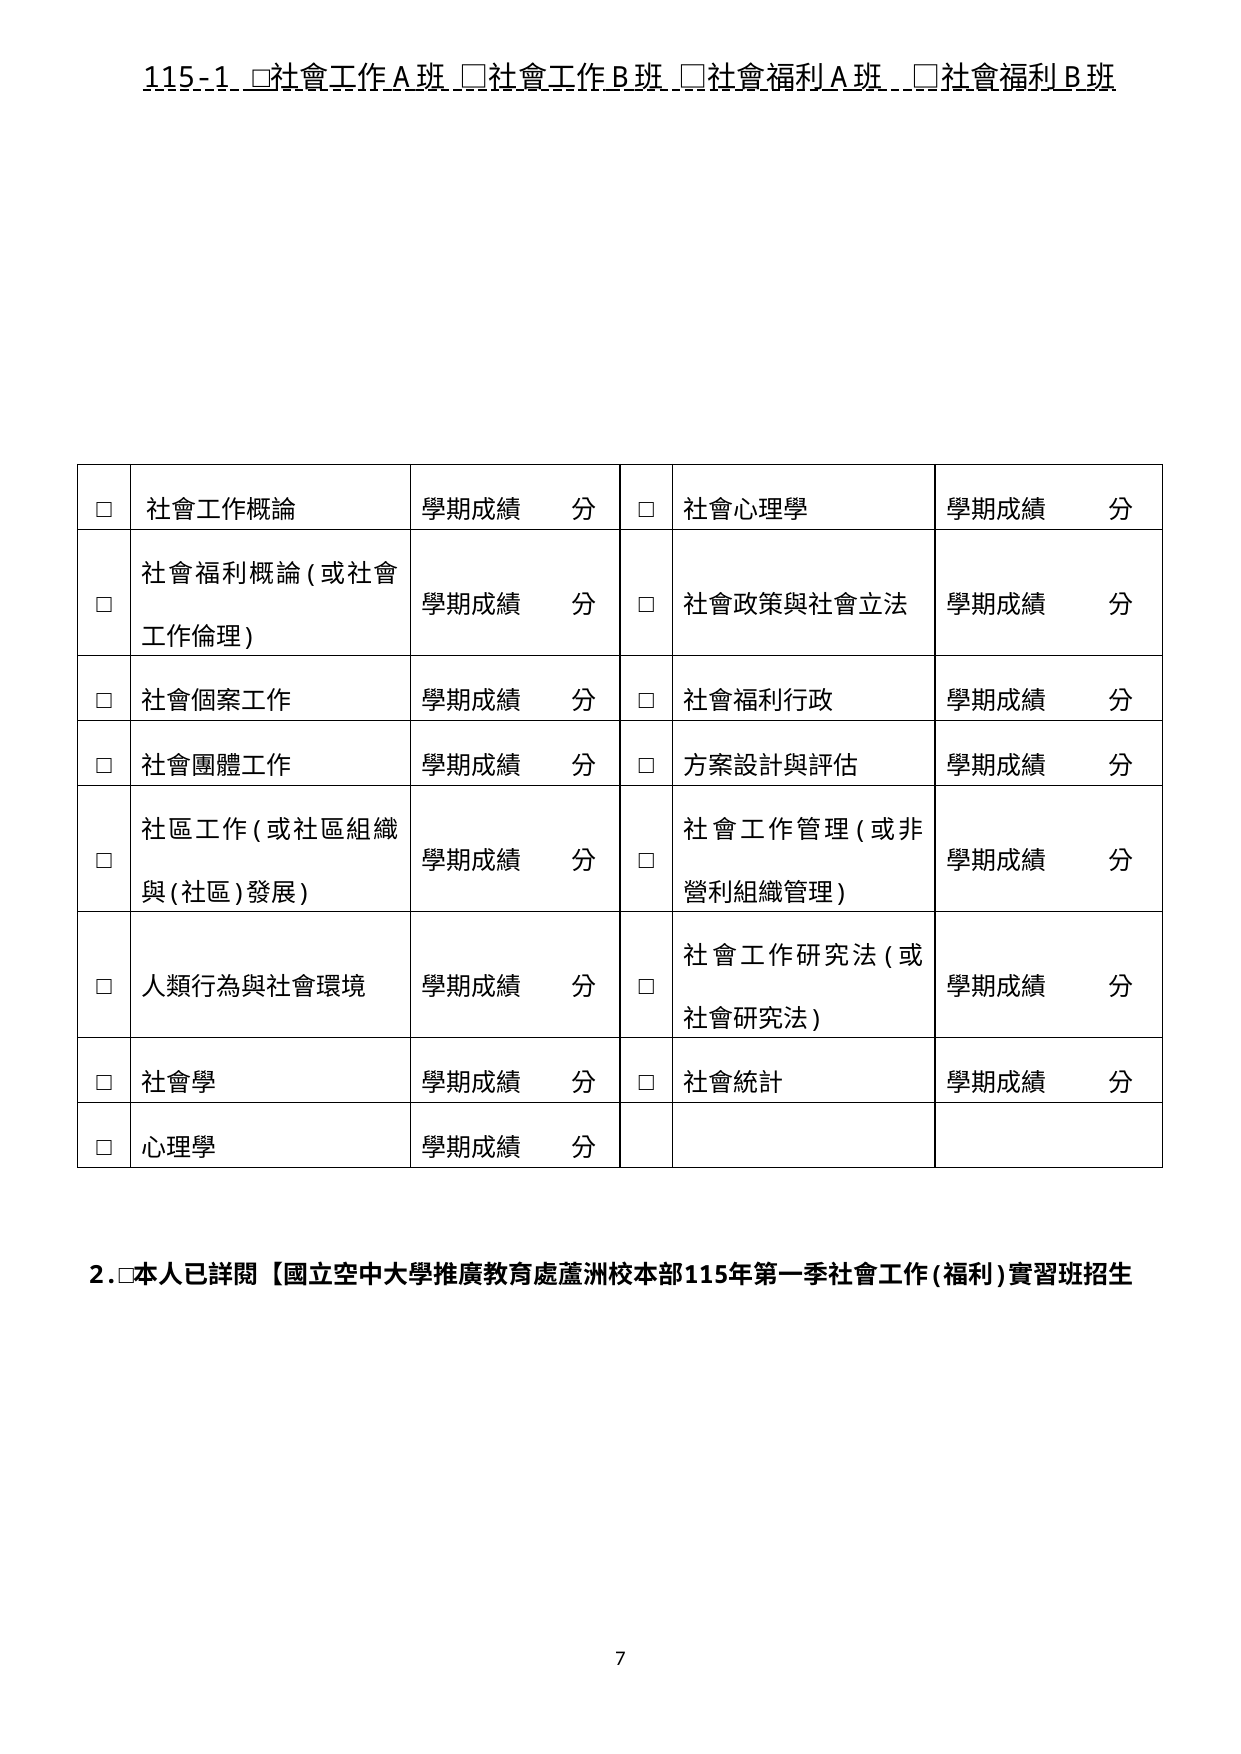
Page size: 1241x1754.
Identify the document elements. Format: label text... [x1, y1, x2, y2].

table_cell 方案設計與評估 [673, 721, 934, 785]
table_cell 學期成績 分 [411, 530, 619, 655]
table_header □ [78, 465, 130, 529]
table_cell □ [78, 656, 130, 720]
table_cell □ [621, 912, 672, 1037]
table_cell □ [621, 1038, 672, 1102]
text 2.□本人已詳閱【國立空中大學推廣教育處蘆洲校本部115年第一季社會工作(福利)實習班招生 [89, 1231, 1152, 1293]
table_header 學期成績 分 [936, 465, 1162, 529]
table_cell □ [621, 656, 672, 720]
table_cell 社會工作管理(或非營利組織管理) [673, 786, 934, 911]
table_cell 社會福利概論(或社會工作倫理) [131, 530, 410, 655]
table_cell 學期成績 分 [936, 912, 1162, 1037]
table_cell 學期成績 分 [936, 656, 1162, 720]
table_cell 學期成績 分 [936, 721, 1162, 785]
table_cell [673, 1103, 934, 1167]
table_cell 學期成績 分 [411, 1038, 619, 1102]
table_cell 人類行為與社會環境 [131, 912, 410, 1037]
table_cell □ [621, 721, 672, 785]
table_cell 社會統計 [673, 1038, 934, 1102]
table_cell □ [621, 530, 672, 655]
table_header 社會心理學 [673, 465, 934, 529]
table_cell 社會個案工作 [131, 656, 410, 720]
table_cell 學期成績 分 [936, 786, 1162, 911]
table_cell 學期成績 分 [936, 530, 1162, 655]
table_cell □ [78, 1038, 130, 1102]
table_cell 學期成績 分 [411, 721, 619, 785]
table_cell □ [78, 1103, 130, 1167]
table_cell 學期成績 分 [411, 656, 619, 720]
table_cell 社會工作研究法(或社會研究法) [673, 912, 934, 1037]
table_cell 社區工作(或社區組織與(社區)發展) [131, 786, 410, 911]
table_cell 學期成績 分 [411, 912, 619, 1037]
table_cell 學期成績 分 [411, 786, 619, 911]
table_cell □ [78, 912, 130, 1037]
table_cell 心理學 [131, 1103, 410, 1167]
table_cell □ [78, 530, 130, 655]
table_cell 社會政策與社會立法 [673, 530, 934, 655]
table_cell 社會福利行政 [673, 656, 934, 720]
table_cell 學期成績 分 [411, 1103, 619, 1167]
table_cell [936, 1103, 1162, 1167]
table_cell 學期成績 分 [936, 1038, 1162, 1102]
table_cell □ [78, 721, 130, 785]
table_header 社會工作概論 [131, 465, 410, 529]
table_header 學期成績 分 [411, 465, 619, 529]
table_cell □ [621, 786, 672, 911]
table_cell 社會團體工作 [131, 721, 410, 785]
table_cell [621, 1103, 672, 1167]
table_header □ [621, 465, 672, 529]
table_cell □ [78, 786, 130, 911]
table_cell 社會學 [131, 1038, 410, 1102]
